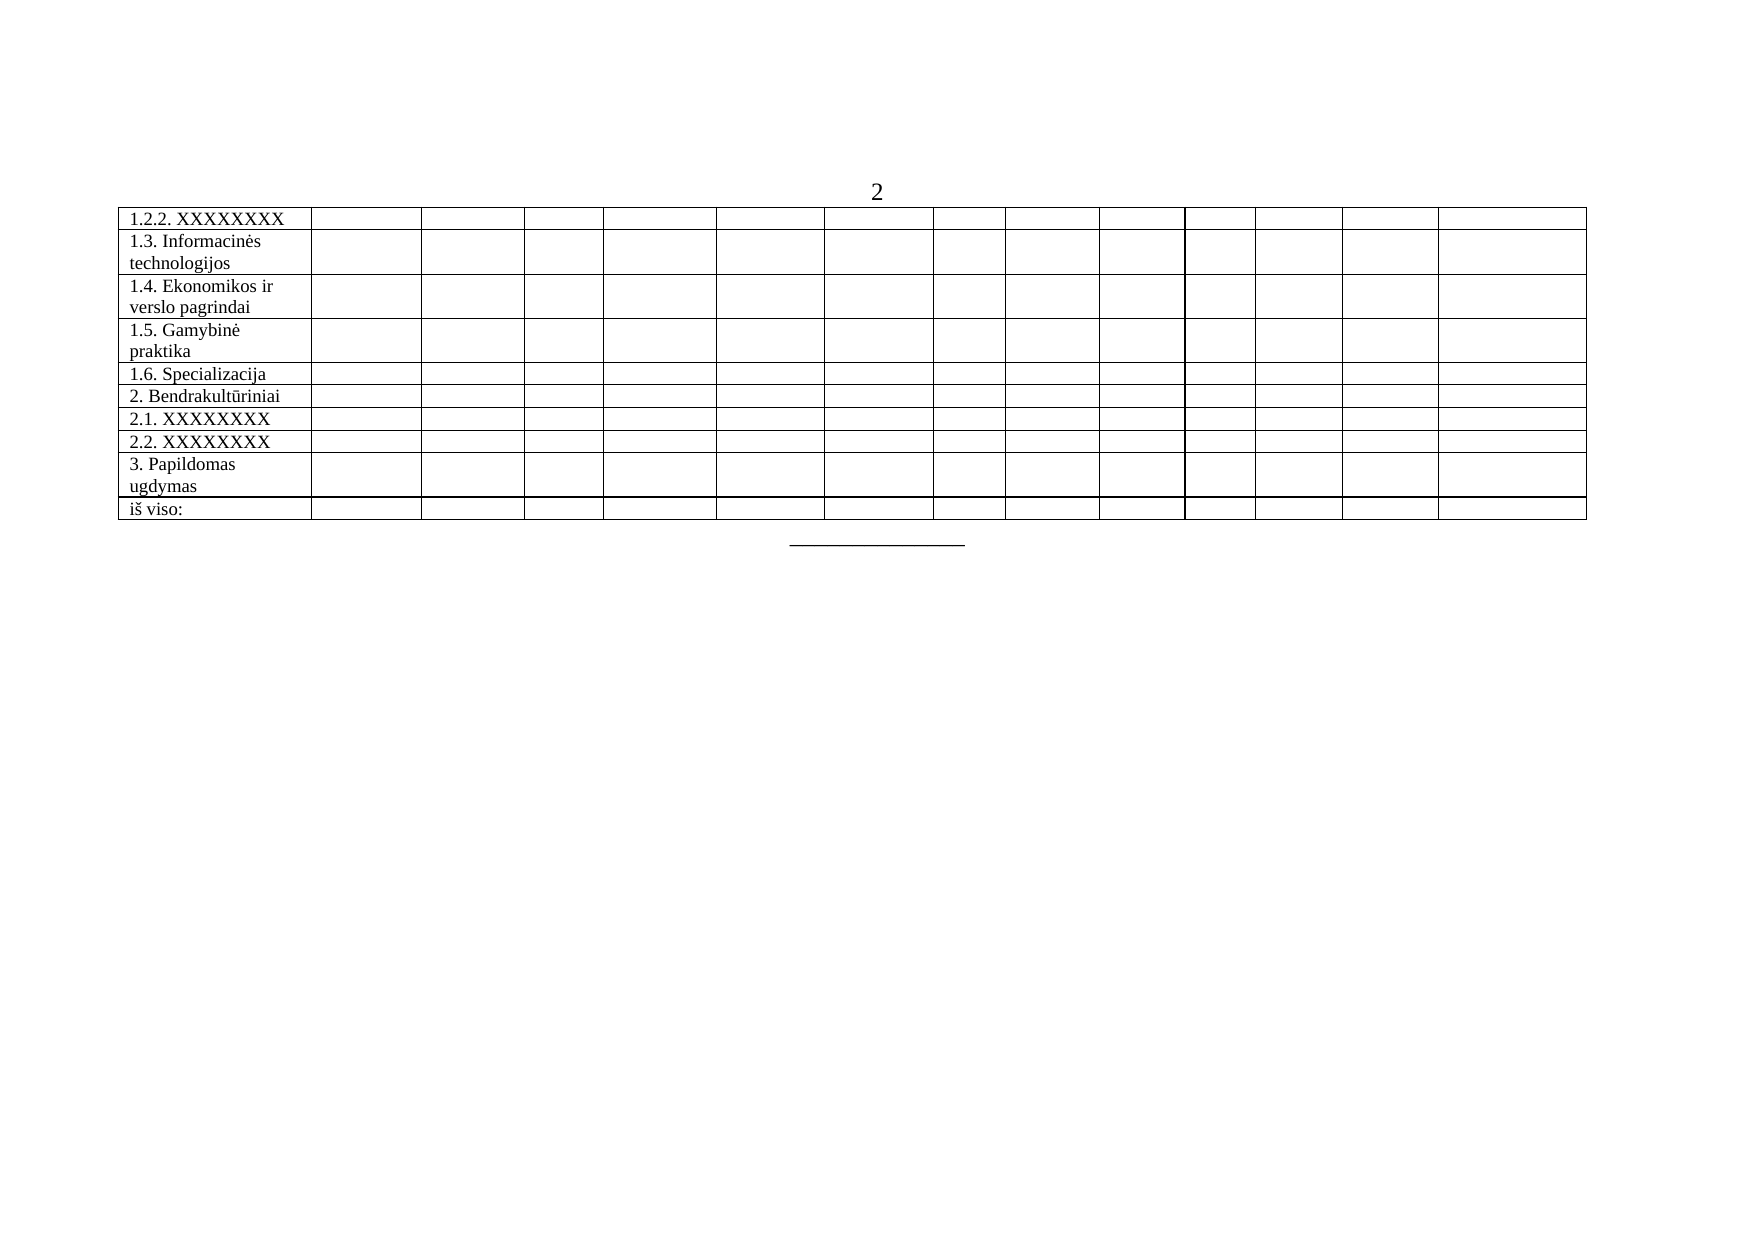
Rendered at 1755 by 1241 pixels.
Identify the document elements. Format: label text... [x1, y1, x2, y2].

table_cell [1439, 431, 1586, 452]
table_cell [422, 275, 524, 318]
table_cell [525, 208, 603, 229]
table_cell [825, 431, 933, 452]
table_cell [1343, 230, 1438, 273]
table_cell [825, 385, 933, 407]
table_cell [1100, 385, 1184, 407]
table_cell [717, 363, 824, 384]
table_cell [1256, 498, 1342, 519]
table_cell [825, 230, 933, 273]
table_cell [1343, 363, 1438, 384]
table_cell [1439, 408, 1586, 429]
table_cell [1256, 319, 1342, 362]
table_cell [934, 319, 1005, 362]
table_cell 3. Papildomas ugdymas [119, 453, 311, 496]
table_cell [717, 498, 824, 519]
table_cell [717, 208, 824, 229]
table_cell [825, 208, 933, 229]
table_cell [422, 319, 524, 362]
table_cell [1186, 275, 1255, 318]
table_cell [1186, 408, 1255, 429]
table_cell [1006, 453, 1099, 496]
table_cell [1256, 230, 1342, 273]
table_cell [717, 230, 824, 273]
table_cell [604, 408, 716, 429]
table_cell 1.3. Informacinės technologijos [119, 230, 311, 273]
table_cell [1186, 385, 1255, 407]
table_cell [1343, 385, 1438, 407]
table_cell [1006, 208, 1099, 229]
table_cell [604, 431, 716, 452]
table_cell [1186, 453, 1255, 496]
table_cell [1256, 408, 1342, 429]
table_cell [525, 498, 603, 519]
table_cell [717, 385, 824, 407]
table_cell [1006, 319, 1099, 362]
table_cell [312, 408, 421, 429]
table_cell iš viso: [119, 498, 311, 519]
table_cell [934, 275, 1005, 318]
table_cell [604, 363, 716, 384]
table_cell [825, 319, 933, 362]
table_cell [1186, 431, 1255, 452]
table_cell [825, 363, 933, 384]
table_cell [825, 275, 933, 318]
table_cell [825, 453, 933, 496]
table_cell [1439, 230, 1586, 273]
table_cell [1100, 275, 1184, 318]
text ______________ [118, 520, 1636, 549]
table_cell [422, 208, 524, 229]
table_cell [934, 230, 1005, 273]
table_cell [422, 498, 524, 519]
table_cell [1186, 319, 1255, 362]
table_cell [1100, 230, 1184, 273]
table_cell [312, 319, 421, 362]
table_cell 1.4. Ekonomikos ir verslo pagrindai [119, 275, 311, 318]
table_cell [717, 275, 824, 318]
table_cell [1343, 498, 1438, 519]
table_cell [1439, 453, 1586, 496]
table_cell [525, 408, 603, 429]
table_cell [1439, 363, 1586, 384]
table_cell [525, 275, 603, 318]
table_cell [1343, 431, 1438, 452]
table_cell [1006, 431, 1099, 452]
table_cell [1006, 408, 1099, 429]
table_cell [934, 431, 1005, 452]
table_cell [1186, 363, 1255, 384]
table_cell [1100, 208, 1184, 229]
table_cell [312, 498, 421, 519]
table_cell [1186, 208, 1255, 229]
table_cell [604, 498, 716, 519]
table_cell [1256, 275, 1342, 318]
table_cell [1100, 408, 1184, 429]
table_cell [525, 385, 603, 407]
table_cell [604, 208, 716, 229]
table_cell [1343, 208, 1438, 229]
table_cell [525, 363, 603, 384]
table_cell [1100, 363, 1184, 384]
table_cell [1006, 498, 1099, 519]
table_cell [1343, 319, 1438, 362]
table_cell [525, 453, 603, 496]
table_cell 1.2.2. XXXXXXXX [119, 208, 311, 229]
table_cell [1100, 431, 1184, 452]
table_cell [312, 230, 421, 273]
table_cell [604, 319, 716, 362]
table_cell [312, 453, 421, 496]
table_cell [312, 385, 421, 407]
table_cell [1006, 385, 1099, 407]
table_cell [1100, 498, 1184, 519]
table_cell 2. Bendrakultūriniai [119, 385, 311, 407]
table_cell [604, 453, 716, 496]
table_cell [1186, 498, 1255, 519]
table_cell [825, 408, 933, 429]
table_cell [312, 208, 421, 229]
table_cell [312, 431, 421, 452]
table_cell [422, 230, 524, 273]
table_cell [1439, 208, 1586, 229]
table_cell [934, 408, 1005, 429]
table_cell 2.2. XXXXXXXX [119, 431, 311, 452]
table_cell [1343, 275, 1438, 318]
table_cell [1006, 275, 1099, 318]
table_cell [717, 431, 824, 452]
table_cell [422, 431, 524, 452]
table_cell [422, 363, 524, 384]
table_cell [1343, 408, 1438, 429]
table_cell 1.6. Specializacija [119, 363, 311, 384]
table_cell [422, 408, 524, 429]
table_cell [1100, 453, 1184, 496]
table_cell 2.1. XXXXXXXX [119, 408, 311, 429]
table_cell [825, 498, 933, 519]
table_cell [604, 385, 716, 407]
table_cell [1100, 319, 1184, 362]
table_cell [934, 453, 1005, 496]
table_cell [1006, 363, 1099, 384]
table_cell [1186, 230, 1255, 273]
table_cell [1343, 453, 1438, 496]
table_cell [934, 498, 1005, 519]
table_cell [717, 453, 824, 496]
table_cell [934, 363, 1005, 384]
table_cell [717, 408, 824, 429]
table_cell [934, 208, 1005, 229]
table_cell [312, 275, 421, 318]
table_cell [717, 319, 824, 362]
table_cell [1439, 319, 1586, 362]
table_cell [934, 385, 1005, 407]
table_cell [312, 363, 421, 384]
table_cell [1256, 363, 1342, 384]
table_cell 1.5. Gamybinė praktika [119, 319, 311, 362]
table_cell [525, 431, 603, 452]
table_cell [1256, 453, 1342, 496]
table_cell [1256, 431, 1342, 452]
table_cell [604, 275, 716, 318]
table_cell [1256, 208, 1342, 229]
table_cell [1439, 275, 1586, 318]
table_cell [1006, 230, 1099, 273]
table_cell [1439, 385, 1586, 407]
table_cell [422, 385, 524, 407]
table_cell [1256, 385, 1342, 407]
table_cell [525, 230, 603, 273]
table_cell [525, 319, 603, 362]
table_cell [422, 453, 524, 496]
table_cell [604, 230, 716, 273]
table_cell [1439, 498, 1586, 519]
